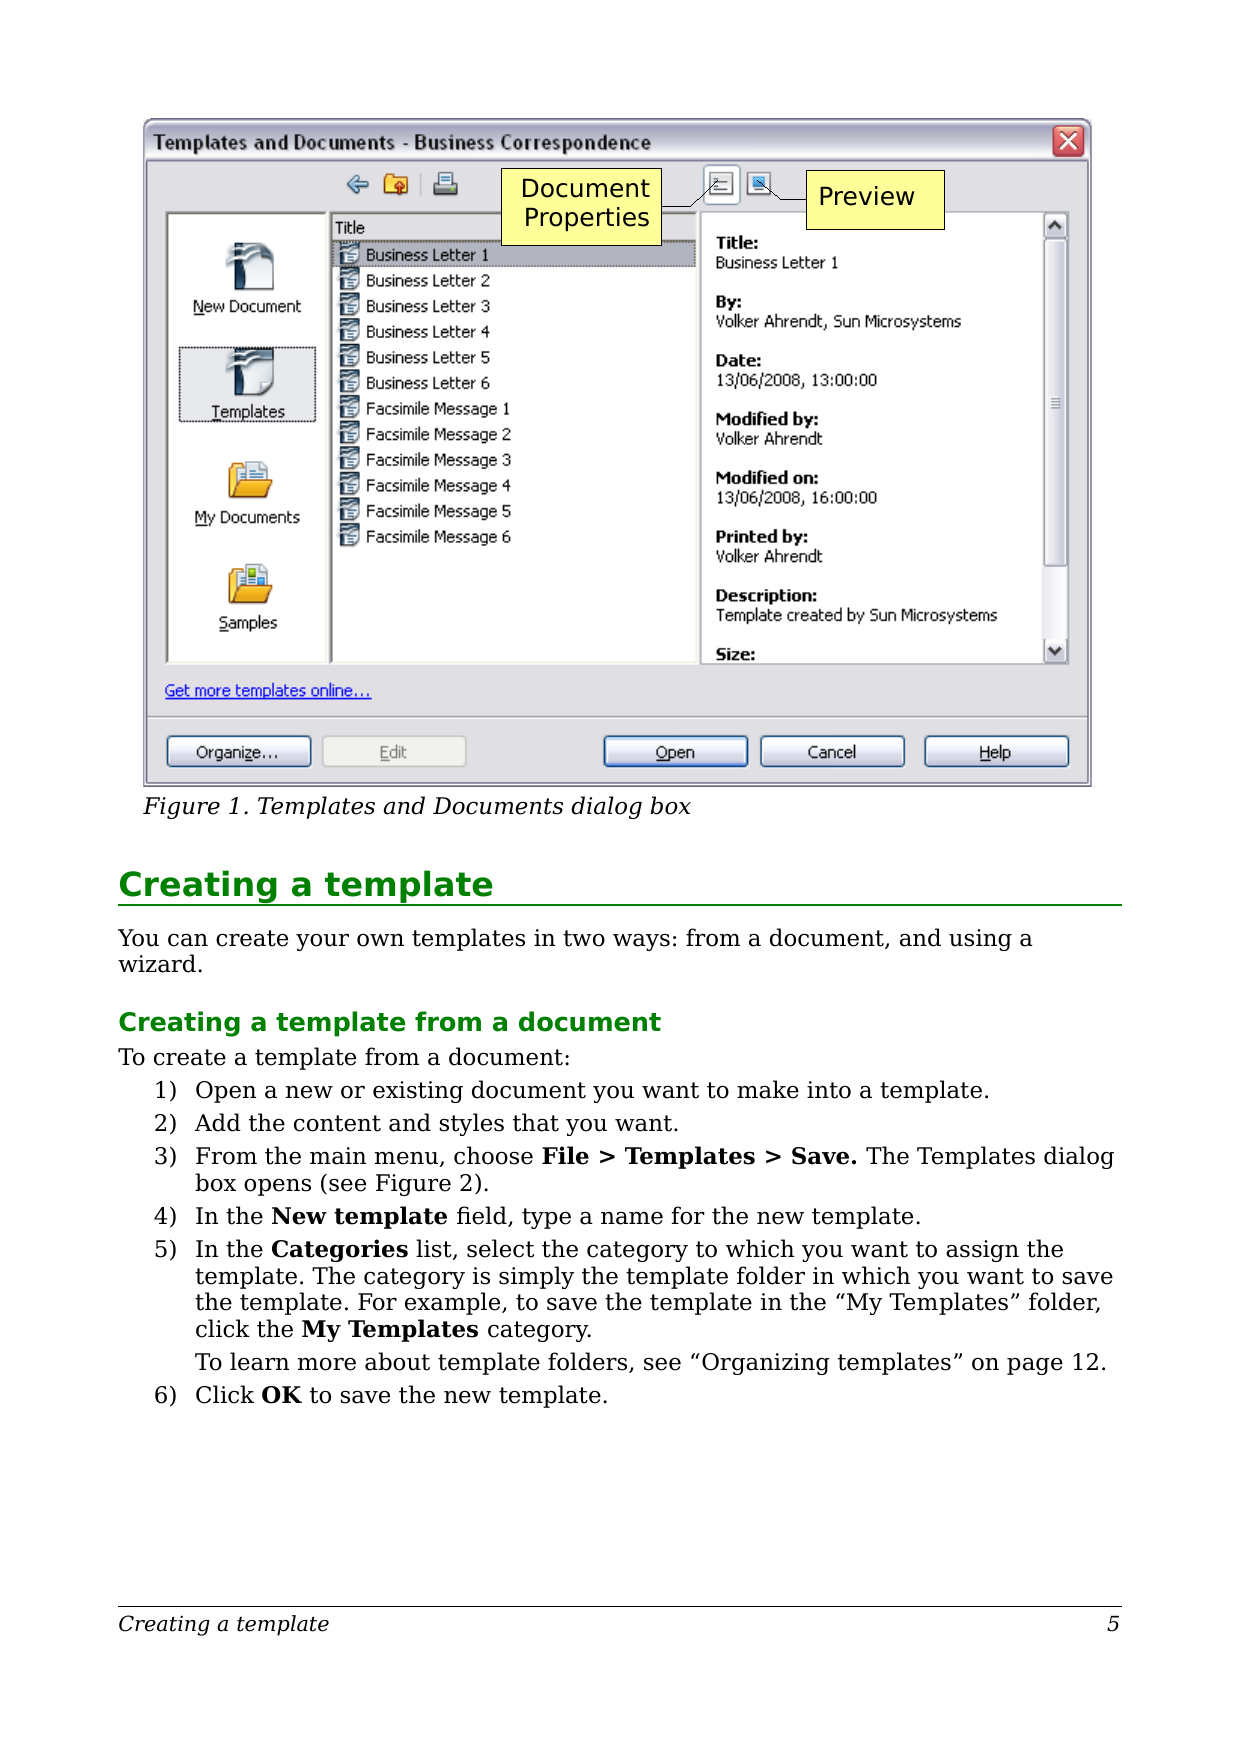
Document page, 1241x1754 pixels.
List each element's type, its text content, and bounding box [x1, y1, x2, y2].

list In the Categories list, select the category to which you want to assign the template. The category is simply the template folder in which you want to save the template. For example, to save the template in the “My Templates” folder, click the My Templates category. [177, 1236, 1122, 1343]
text Figure 1. Templates and Documents dialog box [143, 793, 1097, 820]
list In the New template field, type a name for the new template. [177, 1203, 1122, 1230]
list You can create your own templates in two ways: from a document, and using a wizard. [118, 925, 1122, 978]
list Click OK to save the new template. [177, 1382, 1122, 1409]
subtitle Creating a template from a document [118, 1008, 1122, 1037]
list To learn more about template folders, see “Organizing templates” on page 12. [177, 1349, 1122, 1376]
subtitle Creating a template [118, 865, 1122, 904]
list From the main menu, choose File > Templates > Save. The Templates dialog box opens (see Figure 2). [177, 1143, 1122, 1196]
list To create a template from a document: [118, 1044, 1122, 1071]
list Add the content and styles that you want. [177, 1110, 1122, 1137]
picture [143, 118, 1092, 787]
list Open a new or existing document you want to make into a template. [177, 1077, 1122, 1104]
